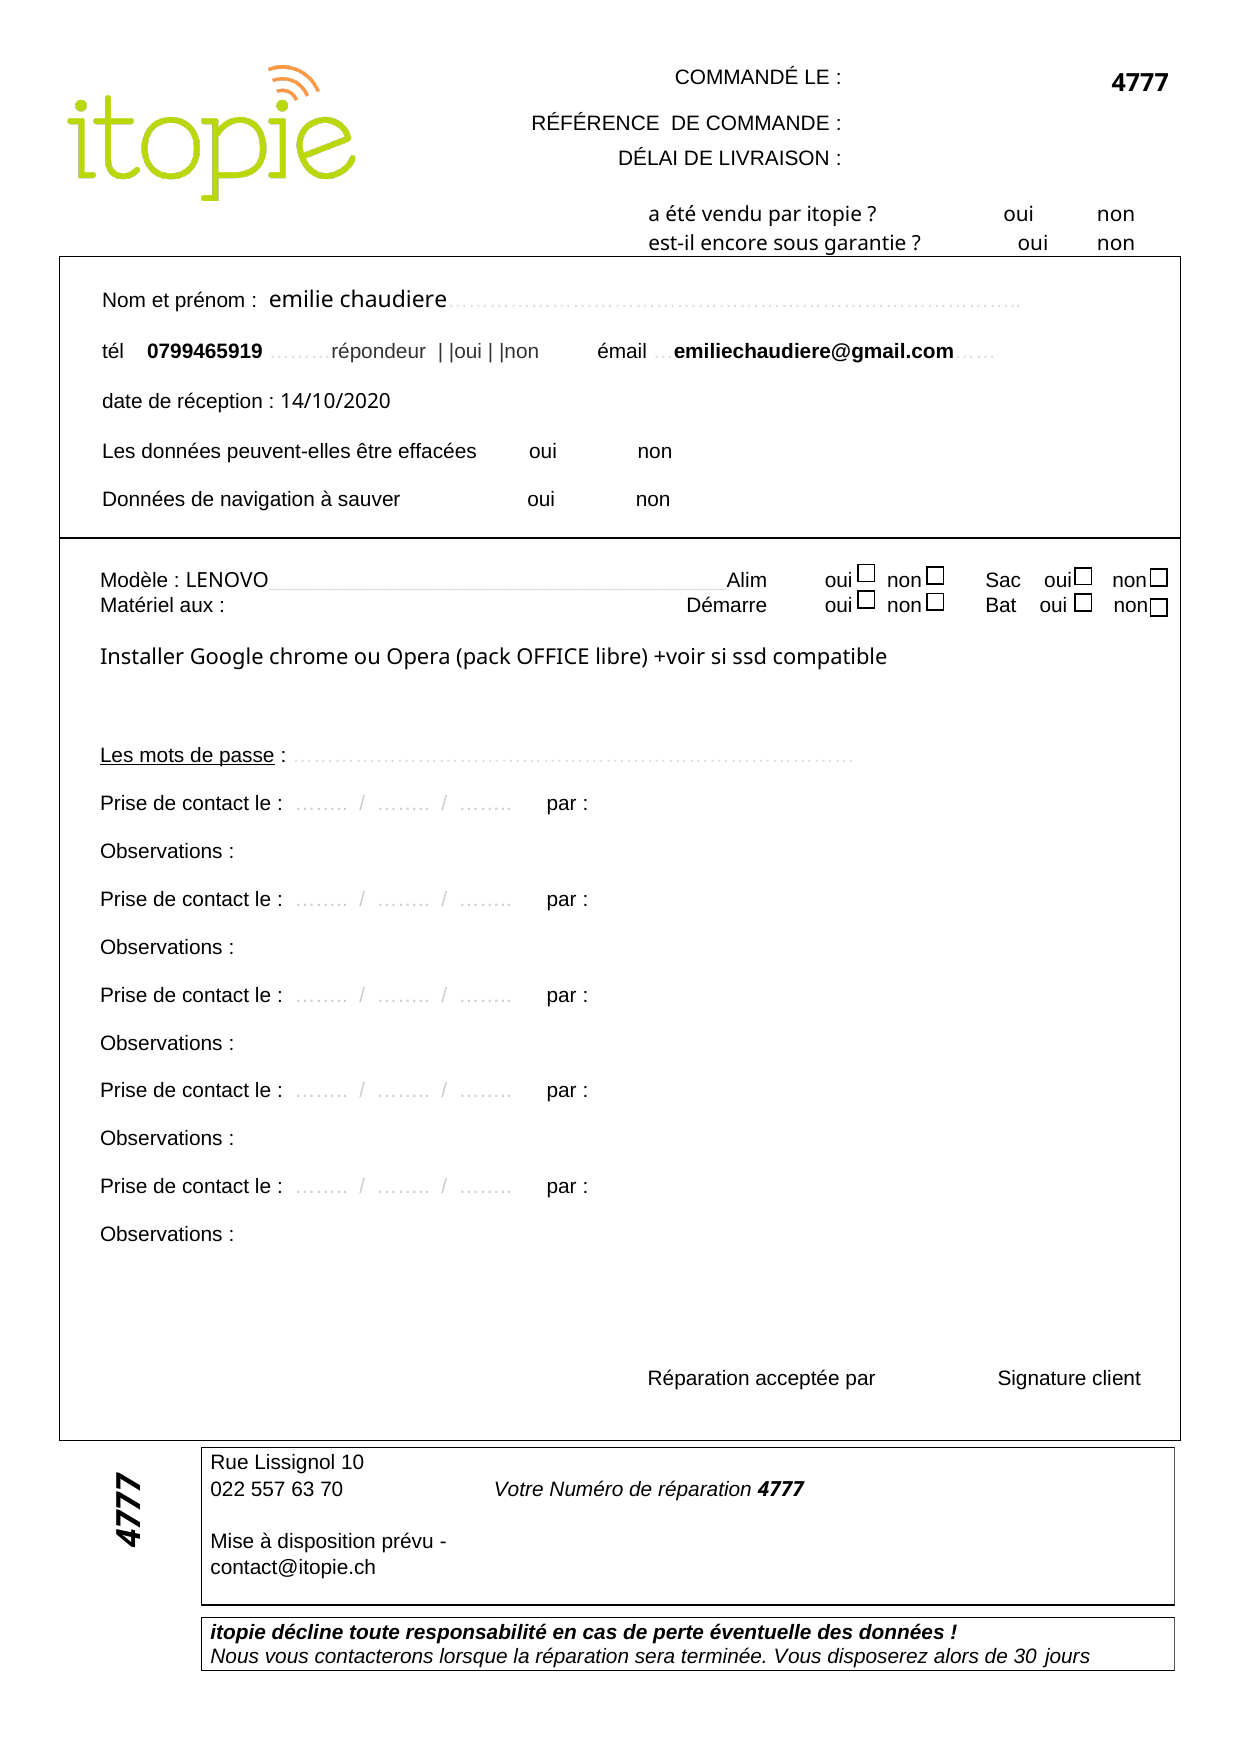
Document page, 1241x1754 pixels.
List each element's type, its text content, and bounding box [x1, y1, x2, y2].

text Données de navigation à sauver oui non [60, 484, 1180, 511]
table_cell [847, 140, 1180, 175]
text Matériel aux : Démarre oui non Bat oui non [60, 590, 1180, 617]
text Réparation acceptée par Signature client [60, 1363, 1180, 1390]
table_header Rue Lissignol 10 022 557 63 70 Votre Numéro de réparation 4777 Mise à disposition prévu - contact@itopie.ch [195, 1441, 1180, 1611]
text Modèle : LENOVO Alim oui non Sac oui non [879, 562, 925, 590]
text Modèle : LENOVO Alim oui non Sac oui non [60, 562, 856, 590]
text Prise de contact le : …….. / …….. / …….. par : [60, 1075, 1180, 1102]
text Observations : [60, 1123, 1180, 1150]
table_cell itopie décline toute responsabilité en cas de perte éventuelle des données ! Nous vous contacterons lorsque la réparation sera terminée. Vous disposerez alors de 30 jours [195, 1611, 1180, 1677]
text a été vendu par itopie ? oui non [59, 199, 1181, 228]
text Prise de contact le : …….. / …….. / …….. par : [60, 883, 1180, 911]
picture [67, 65, 356, 201]
text Les données peuvent-elles être effacées oui non [60, 436, 1180, 463]
text Prise de contact le : …….. / …….. / …….. par : [60, 1171, 1180, 1198]
table_cell RÉFÉRENCE DE COMMANDE : [490, 105, 847, 140]
text Observations : [60, 1027, 1180, 1054]
table_header 4777 [59, 1441, 195, 1677]
table_header 4777 [847, 59, 1180, 104]
table_header COMMANDÉ LE : [490, 59, 847, 104]
text date de réception : 14/10/2020 [60, 383, 1180, 415]
table_cell DÉLAI DE LIVRAISON : [490, 140, 847, 175]
text tél 0799465919 ………répondeur | |oui | |non émail …emiliechaudiere@gmail.com…… [60, 335, 1180, 362]
text Les mots de passe : ……………………………………………………………………… [60, 740, 1180, 767]
text Prise de contact le : …….. / …….. / …….. par : [60, 979, 1180, 1006]
text Installer Google chrome ou Opera (pack OFFICE libre) +voir si ssd compatible [60, 638, 1180, 671]
text Observations : [60, 836, 1180, 863]
text Observations : [60, 1219, 1180, 1246]
table_cell [847, 105, 1180, 140]
text Nom et prénom : emilie chaudiere……………………………………………………………………….. [60, 280, 1180, 314]
text Prise de contact le : …….. / …….. / …….. par : [60, 788, 1180, 815]
text Observations : [60, 931, 1180, 958]
text Modèle : LENOVO Alim oui non Sac oui non [948, 562, 1180, 590]
text est-il encore sous garantie ? oui non [59, 228, 1181, 256]
